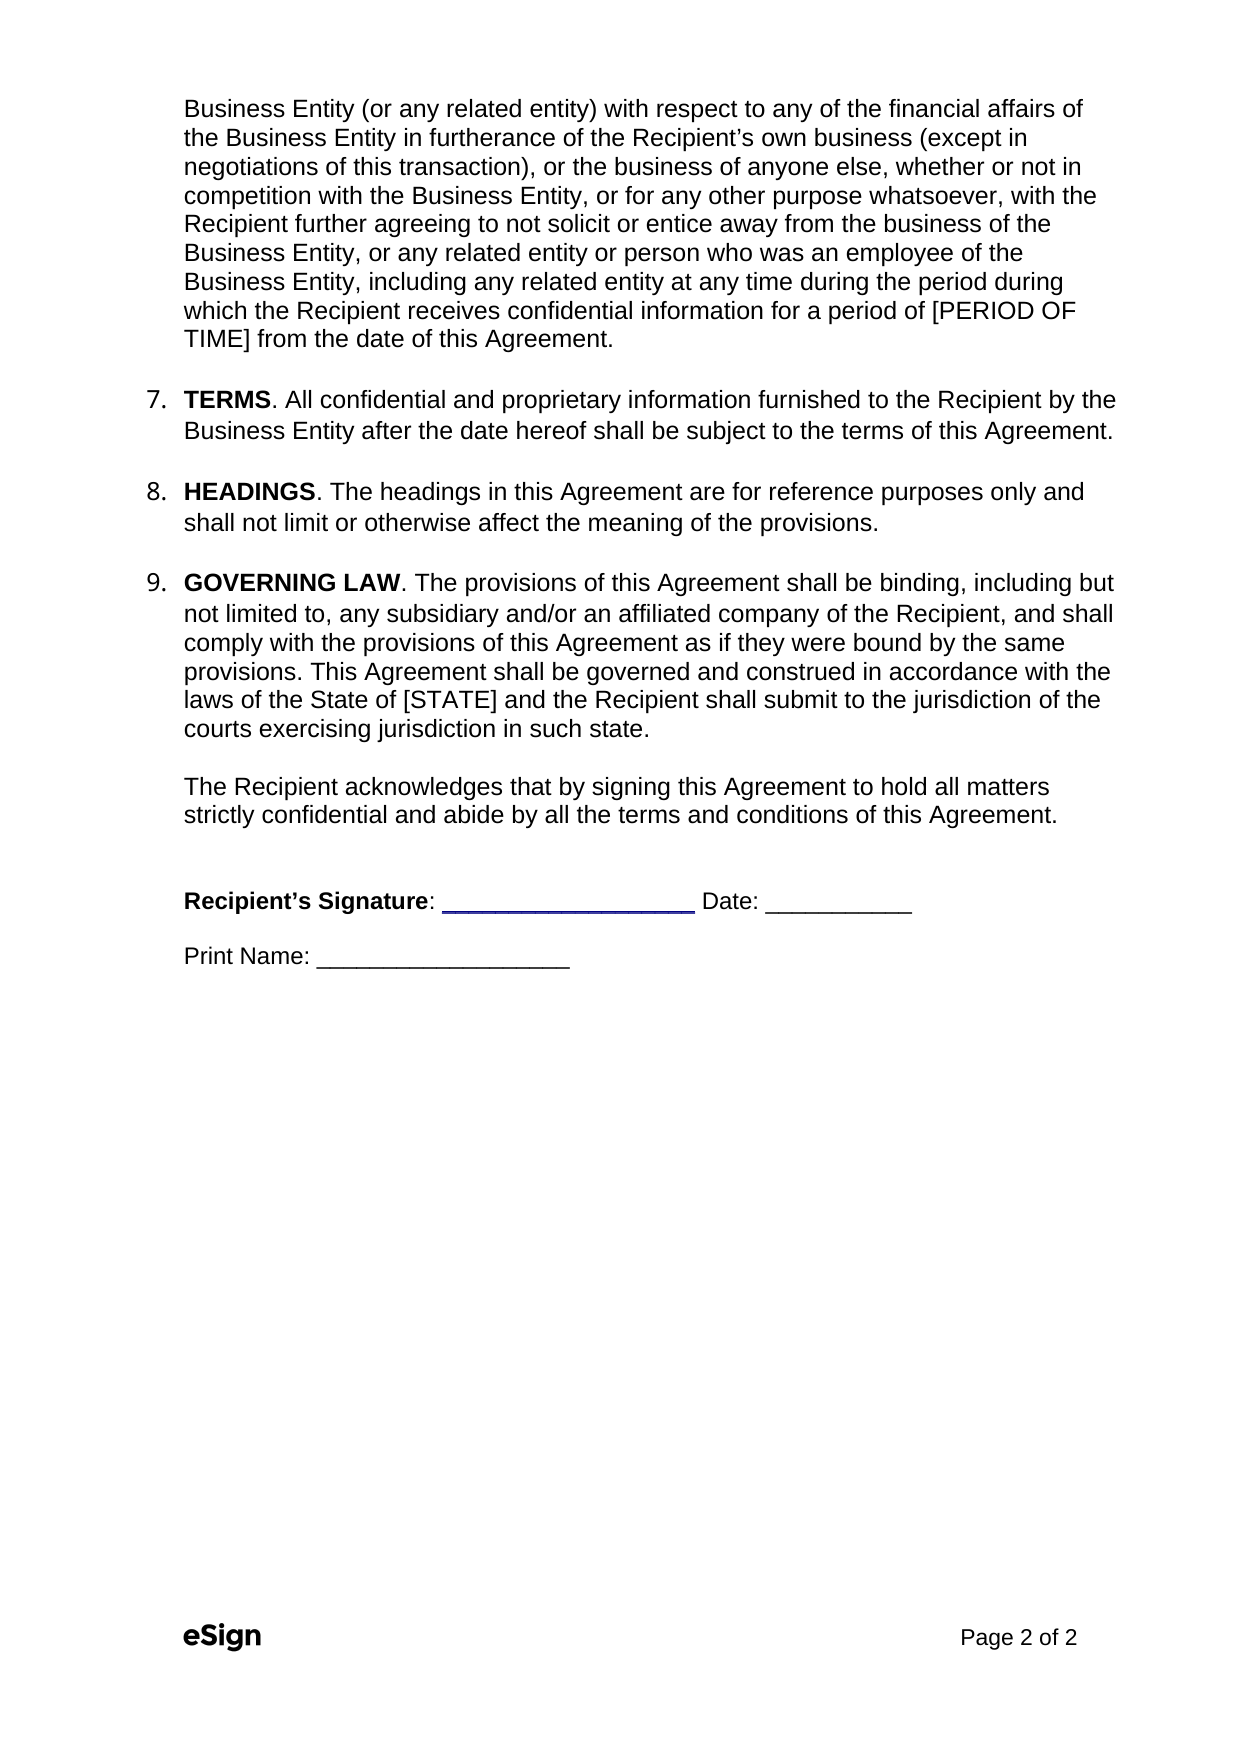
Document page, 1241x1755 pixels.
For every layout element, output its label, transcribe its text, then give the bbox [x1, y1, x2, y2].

list Recipient’s Signature: ___________________ Date: ___________ [184, 887, 1122, 914]
list Business Entity (or any related entity) with respect to any of the financial affairs of the Business Entity in furtherance of the Recipient’s own business (except in negotiations of this transaction), or the business of anyone else, whether or not in competition with the Business Entity, or for any other purpose whatsoever, with the Recipient further agreeing to not solicit or entice away from the business of the Business Entity, or any related entity or person who was an employee of the Business Entity, including any related entity at any time during the period during which the Recipient receives confidential information for a period of [PERIOD OF TIME] from the date of this Agreement. [146, 94, 1122, 353]
list HEADINGS. The headings in this Agreement are for reference purposes only and shall not limit or otherwise affect the meaning of the provisions. [146, 473, 1122, 536]
list Print Name: ___________________ [184, 942, 1122, 969]
list GOVERNING LAW. The provisions of this Agreement shall be binding, including but not limited to, any subsidiary and/or an affiliated company of the Recipient, and shall comply with the provisions of this Agreement as if they were bound by the same provisions. This Agreement shall be governed and construed in accordance with the laws of the State of [STATE] and the Recipient shall submit to the jurisdiction of the courts exercising jurisdiction in such state. [146, 565, 1122, 743]
list TERMS. All confidential and proprietary information furnished to the Recipient by the Business Entity after the date hereof shall be subject to the terms of this Agreement. [146, 382, 1122, 445]
text The Recipient acknowledges that by signing this Agreement to hold all matters strictly confidential and abide by all the terms and conditions of this Agreement. [146, 772, 1122, 829]
